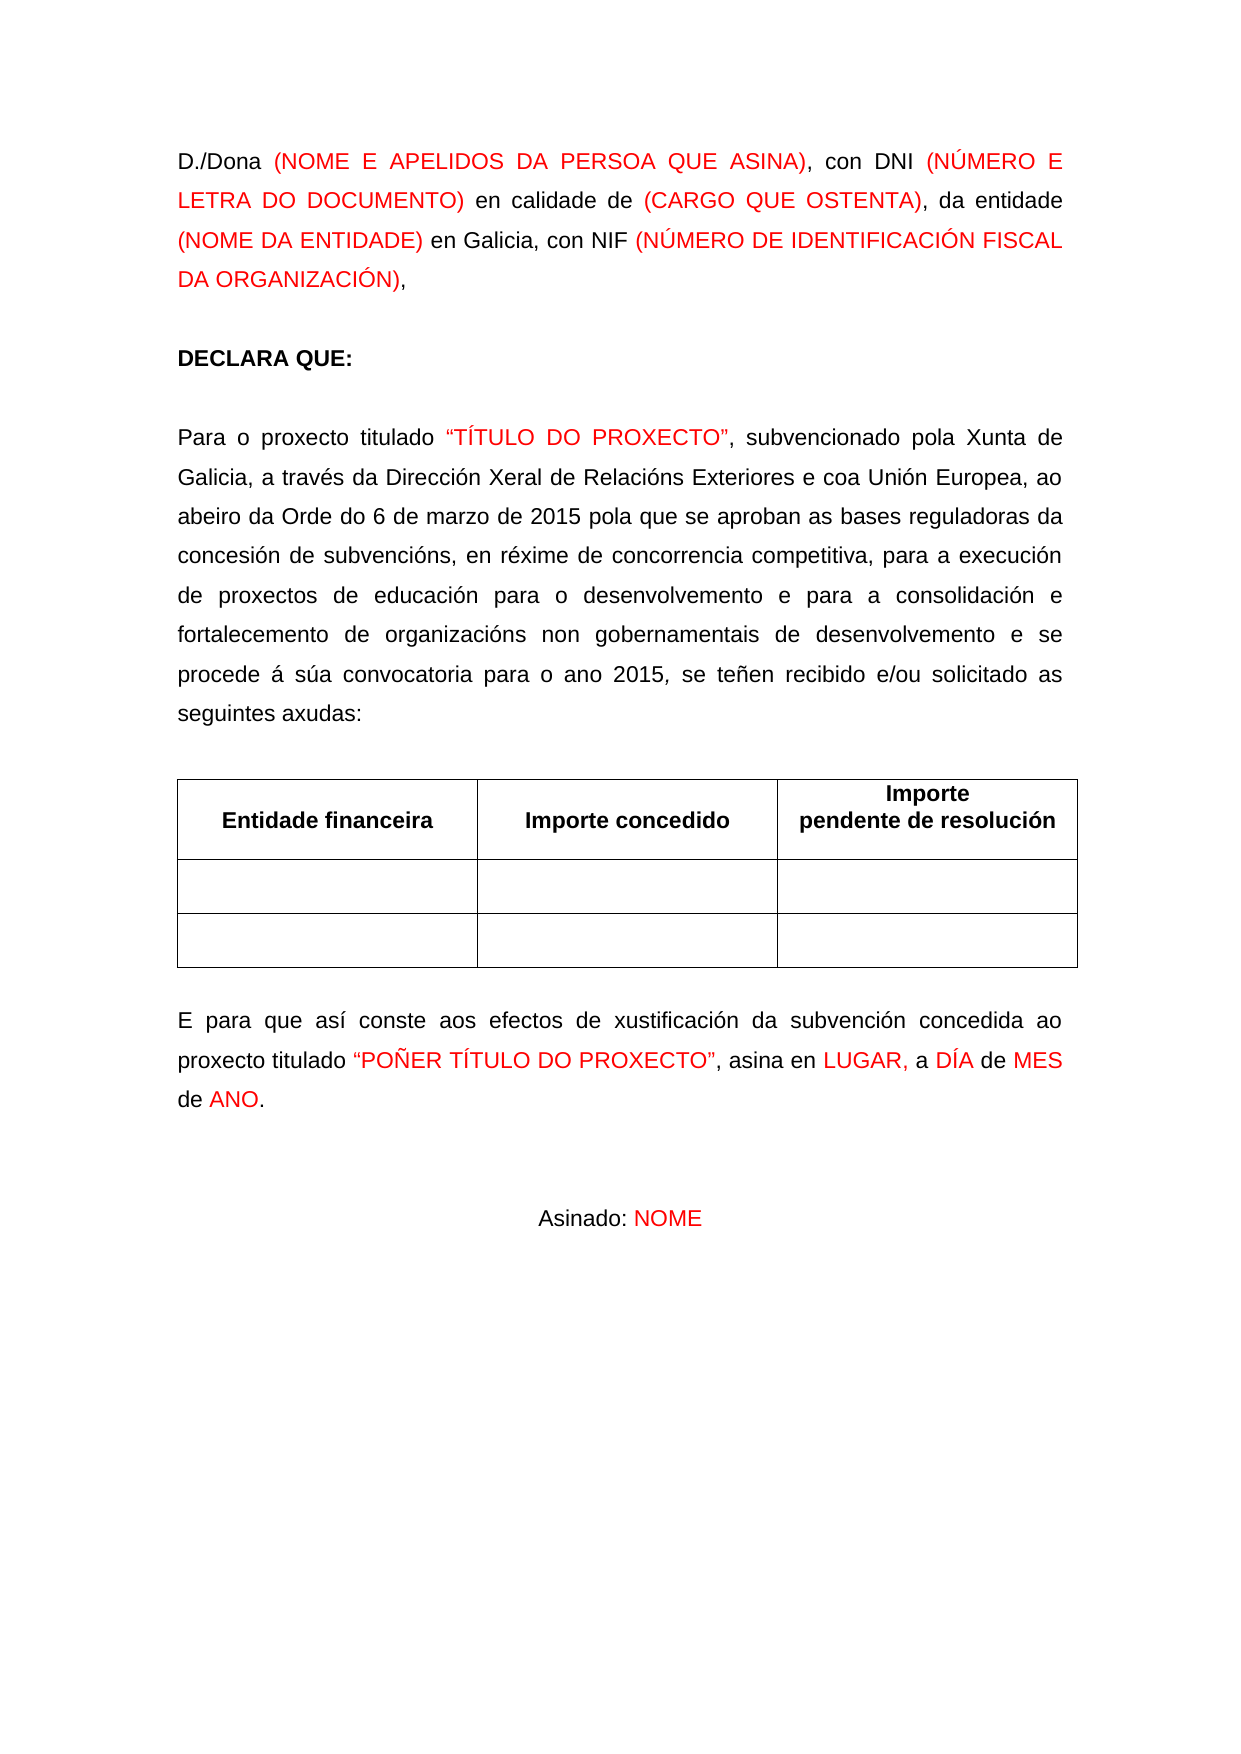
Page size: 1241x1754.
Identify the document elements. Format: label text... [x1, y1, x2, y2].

text DECLARA QUE: [177, 345, 1063, 371]
text D./Dona (NOME E APELIDOS DA PERSOA QUE ASINA), con DNI (NÚMERO E LETRA DO DOCUMENTO) en calidade de (CARGO QUE OSTENTA), da entidade (NOME DA ENTIDADE) en Galicia, con NIF (NÚMERO DE IDENTIFICACIÓN FISCAL DA ORGANIZACIÓN), [177, 148, 1063, 292]
text Para o proxecto titulado “TÍTULO DO PROXECTO”, subvencionado pola Xunta de Galicia, a través da Dirección Xeral de Relacións Exteriores e coa Unión Europea, ao abeiro da Orde do 6 de marzo de 2015 pola que se aproban as bases reguladoras da concesión de subvencións, en réxime de concorrencia competitiva, para a execución de proxectos de educación para o desenvolvemento e para a consolidación e fortalecemento de organizacións non gobernamentais de desenvolvemento e se procede á súa convocatoria para o ano 2015, se teñen recibido e/ou solicitado as seguintes axudas: [177, 424, 1063, 727]
table_cell [178, 914, 477, 967]
table_header Importe concedido [478, 780, 777, 859]
table_cell [778, 914, 1077, 967]
table_cell [478, 860, 777, 913]
table_cell [478, 914, 777, 967]
table_cell [778, 860, 1077, 913]
table_header Entidade financeira [178, 780, 477, 859]
text E para que así conste aos efectos de xustificación da subvención concedida ao proxecto titulado “POÑER TÍTULO DO PROXECTO”, asina en LUGAR, a DÍA de MES de ANO. [177, 1007, 1063, 1113]
table_header Importe pendente de resolución [778, 780, 1077, 859]
table_cell [178, 860, 477, 913]
text Asinado: NOME [177, 1205, 1063, 1231]
